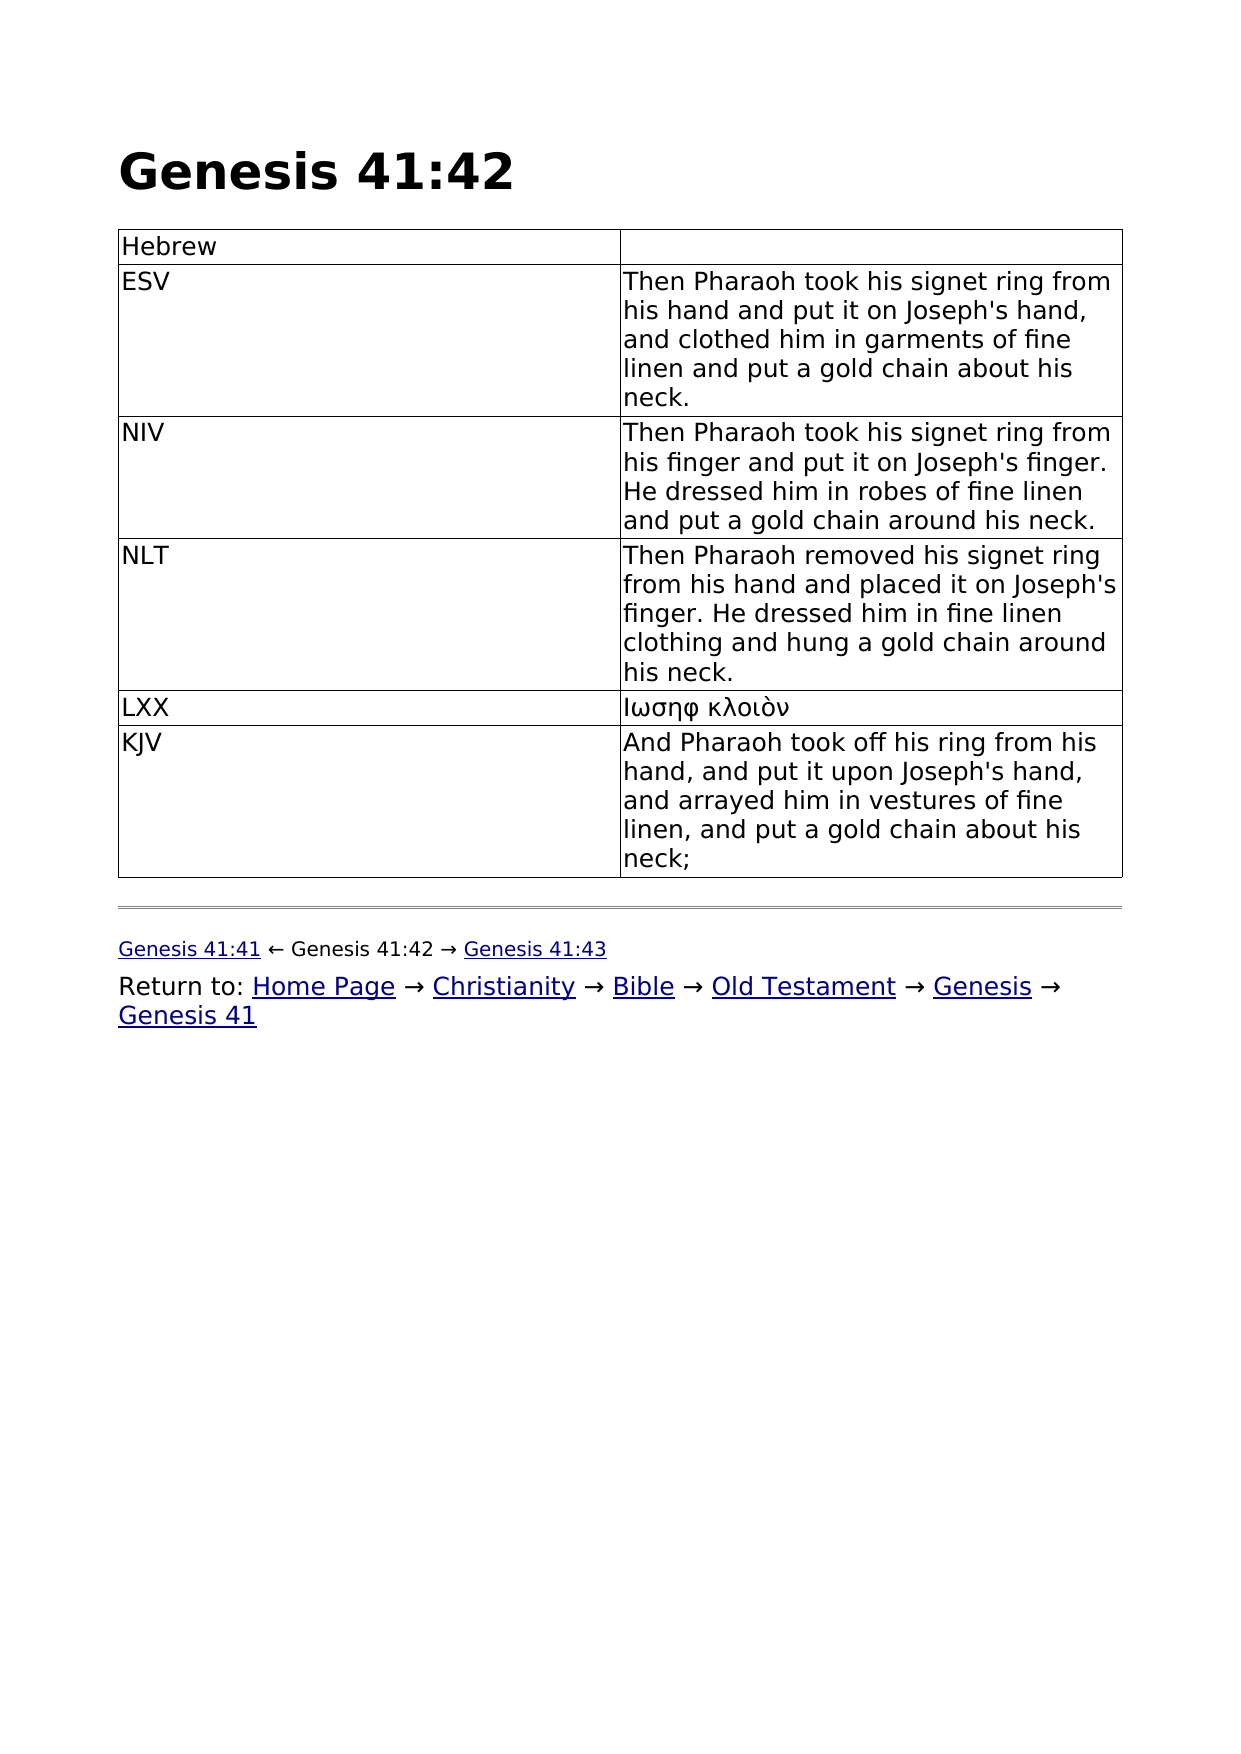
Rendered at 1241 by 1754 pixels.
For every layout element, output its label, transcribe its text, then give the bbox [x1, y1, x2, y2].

table_cell LXX [119, 691, 620, 725]
table_cell Then Pharaoh took his signet ring from his hand and put it on Joseph's hand, and clothed him in garments of fine linen and put a gold chain about his neck. [621, 265, 1122, 416]
table_cell NIV [119, 417, 620, 538]
table_cell ESV [119, 265, 620, 416]
subtitle Genesis 41:42 [118, 143, 1122, 201]
table_cell And Pharaoh took off his ring from his hand, and put it upon Joseph's hand, and arrayed him in vestures of fine linen, and put a gold chain about his neck; [621, 726, 1122, 877]
table_cell NLT [119, 539, 620, 690]
table_header [621, 230, 1122, 264]
table_header Hebrew [119, 230, 620, 264]
text Genesis 41:41 ← Genesis 41:42 → Genesis 41:43 [118, 938, 1122, 972]
table_cell Ιωσηφ κλοιὸν [621, 691, 1122, 725]
text Return to: Home Page → Christianity → Bible → Old Testament → Genesis → Genesis 41 [118, 972, 1122, 1030]
table_cell Then Pharaoh took his signet ring from his finger and put it on Joseph's finger. He dressed him in robes of fine linen and put a gold chain around his neck. [621, 417, 1122, 538]
table_cell KJV [119, 726, 620, 877]
table_cell Then Pharaoh removed his signet ring from his hand and placed it on Joseph's finger. He dressed him in fine linen clothing and hung a gold chain around his neck. [621, 539, 1122, 690]
